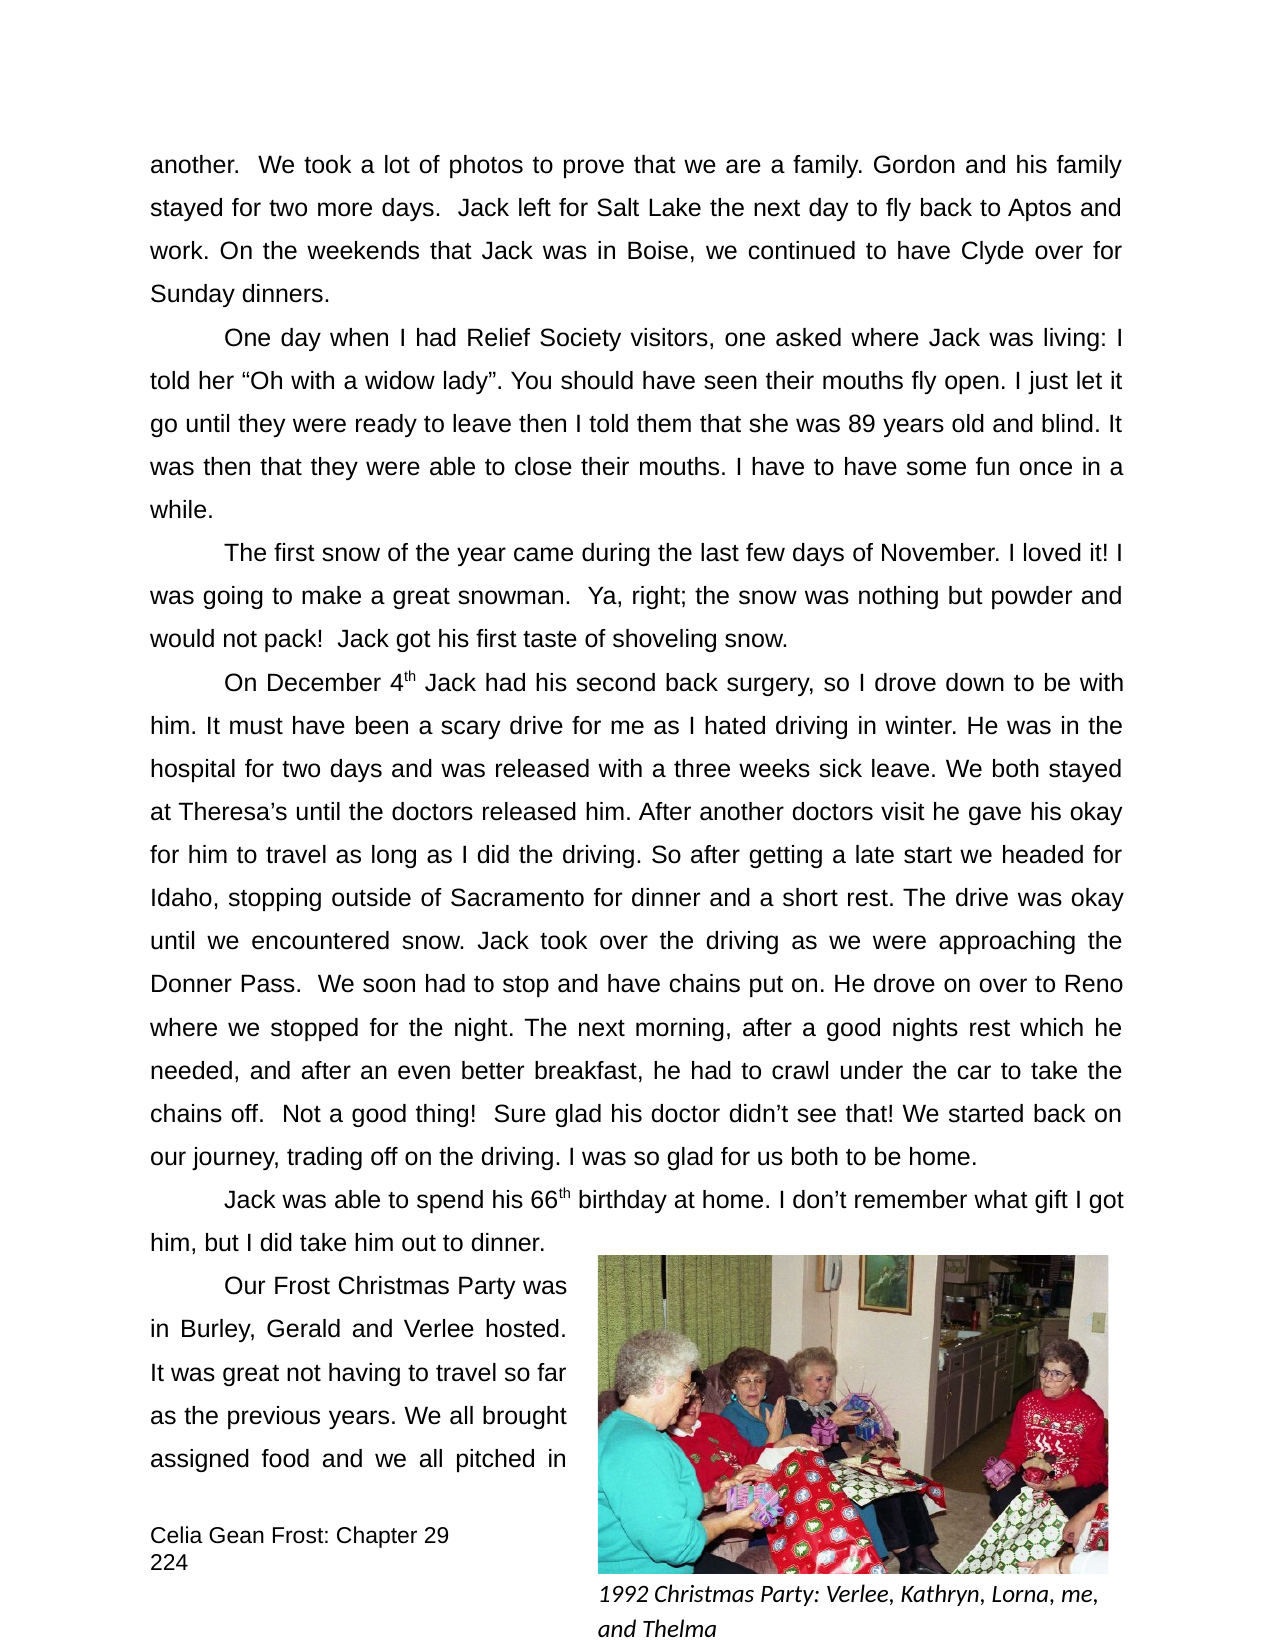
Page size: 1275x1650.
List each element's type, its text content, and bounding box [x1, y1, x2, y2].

text Jack was able to spend his 66th birthday at home. I don’t remember what gift I got him, but I did take him out to dinner. [150, 1185, 1125, 1257]
picture [597, 1255, 1109, 1574]
text The first snow of the year came during the last few days of November. I loved it! I was going to make a great snowman. Ya, right; the snow was nothing but powder and would not pack! Jack got his first taste of shoveling snow. [150, 538, 1125, 653]
text Our Frost Christmas Party was in Burley, Gerald and Verlee hosted. It was great not having to travel so far as the previous years. We all brought assigned food and we all pitched in [150, 1271, 597, 1472]
text One day when I had Relief Society visitors, one asked where Jack was living: I told her “Oh with a widow lady”. You should have seen their mouths fly open. I just let it go until they were ready to leave then I told them that she was 89 years old and blind. It was then that they were able to close their mouths. I have to have some fun once in a while. [150, 322, 1125, 524]
text On December 4th Jack had his second back surgery, so I drove down to be with him. It must have been a scary drive for me as I hated driving in winter. He was in the hospital for two days and was released with a three weeks sick leave. We both stayed at Theresa’s until the doctors released him. After another doctors visit he gave his okay for him to travel as long as I did the driving. So after getting a late start we headed for Idaho, stopping outside of Sacramento for dinner and a short rest. The drive was okay until we encountered snow. Jack took over the driving as we were approaching the Donner Pass. We soon had to stop and have chains put on. He drove on over to Reno where we stopped for the night. The next morning, after a good nights rest which he needed, and after an even better breakfast, he had to crawl under the car to take the chains off. Not a good thing! Sure glad his doctor didn’t see that! We started back on our journey, trading off on the driving. I was so glad for us both to be home. [150, 667, 1125, 1171]
text another. We took a lot of photos to prove that we are a family. Gordon and his family stayed for two more days. Jack left for Salt Lake the next day to fly back to Aptos and work. On the weekends that Jack was in Boise, we continued to have Clyde over for Sunday dinners. [150, 150, 1125, 308]
text 1992 Christmas Party: Verlee, Kathryn, Lorna, me, and Thelma [598, 1574, 1108, 1644]
